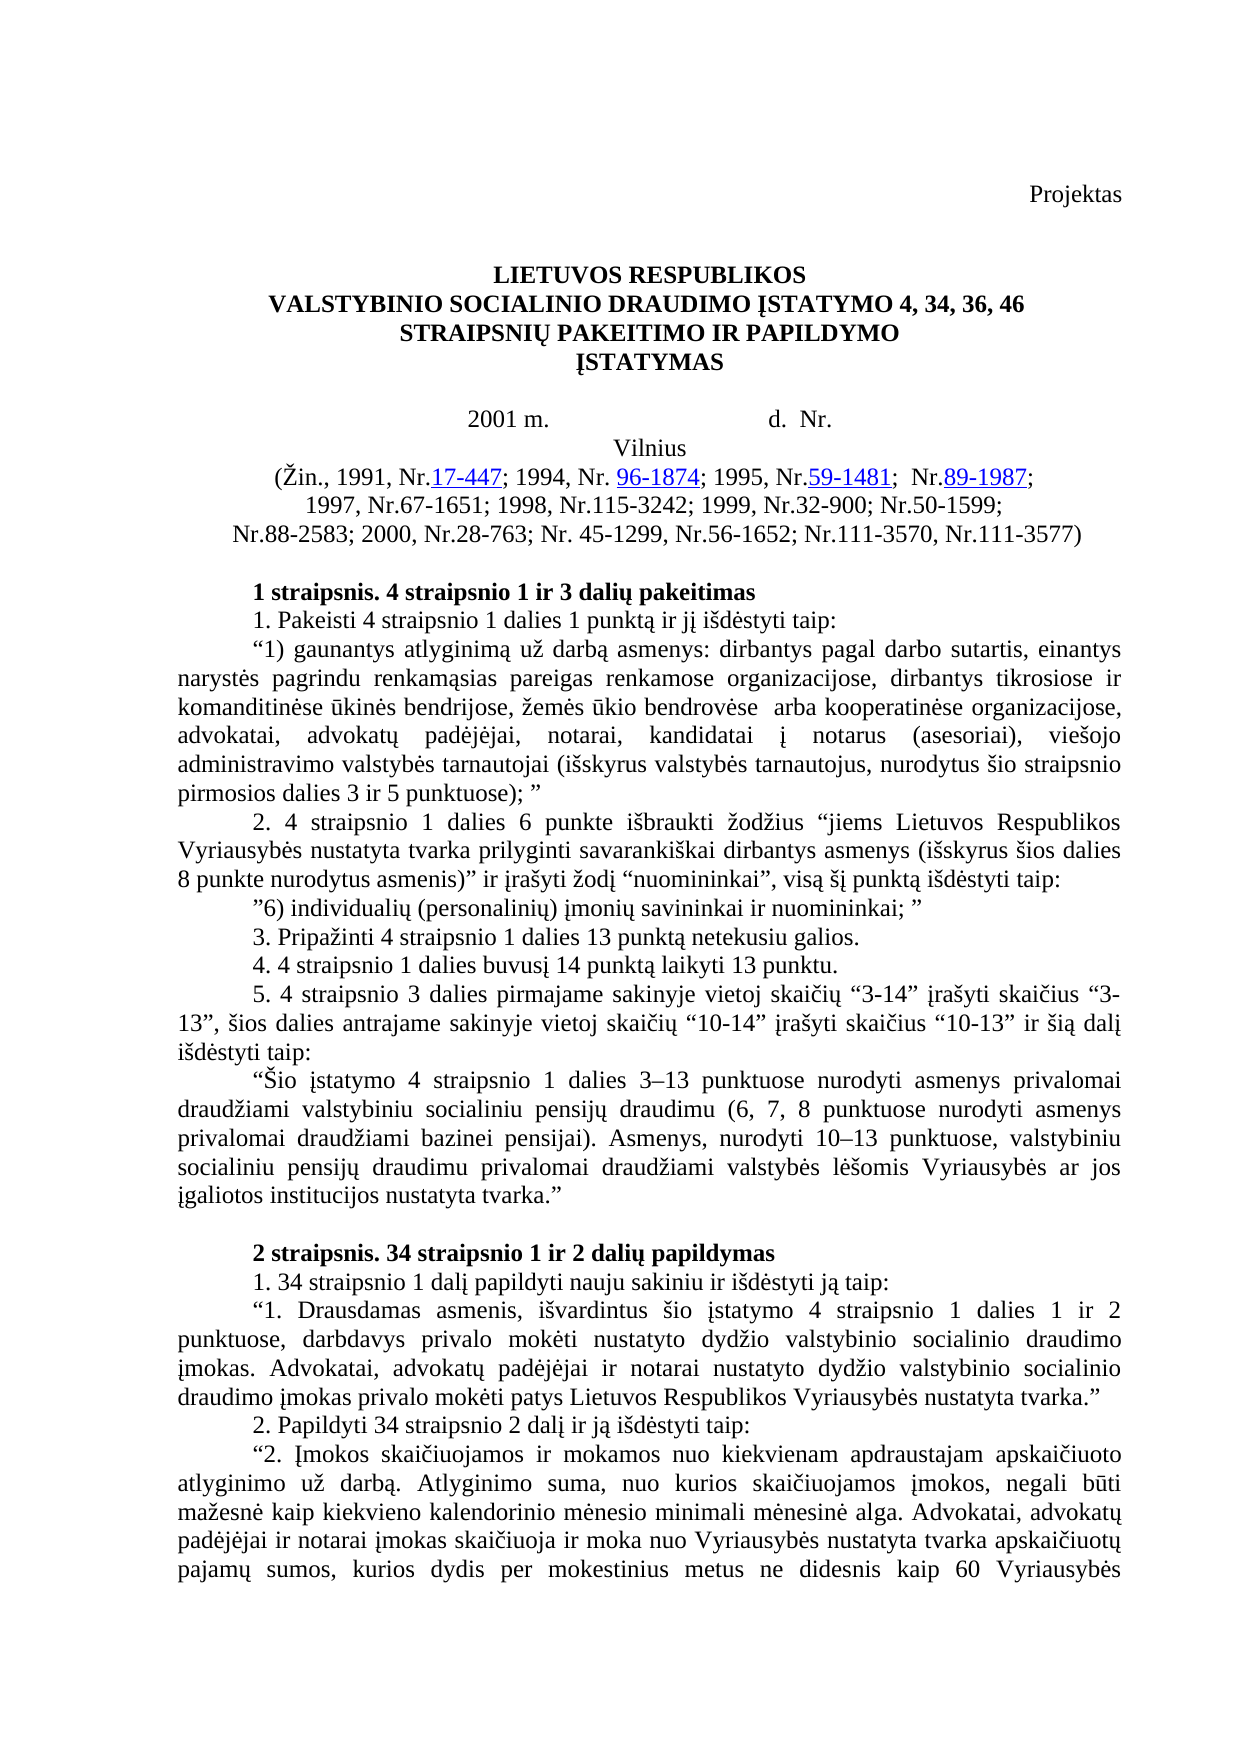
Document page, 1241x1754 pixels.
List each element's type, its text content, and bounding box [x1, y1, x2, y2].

text “2. Įmokos skaičiuojamos ir mokamos nuo kiekvienam apdraustajam apskaičiuoto atlyginimo už darbą. Atlyginimo suma, nuo kurios skaičiuojamos įmokos, negali būti mažesnė kaip kiekvieno kalendorinio mėnesio minimali mėnesinė alga. Advokatai, advokatų padėjėjai ir notarai įmokas skaičiuoja ir moka nuo Vyriausybės nustatyta tvarka apskaičiuotų pajamų sumos, kurios dydis per mokestinius metus ne didesnis kaip 60 Vyriausybės [177, 1439, 1122, 1583]
text “1. Drausdamas asmenis, išvardintus šio įstatymo 4 straipsnio 1 dalies 1 ir 2 punktuose, darbdavys privalo mokėti nustatyto dydžio valstybinio socialinio draudimo įmokas. Advokatai, advokatų padėjėjai ir notarai nustatyto dydžio valstybinio socialinio draudimo įmokas privalo mokėti patys Lietuvos Respublikos Vyriausybės nustatyta tvarka.” [177, 1295, 1122, 1410]
text STRAIPSNIŲ PAKEITIMO IR PAPILDYMO [177, 318, 1122, 347]
text 2. 4 straipsnio 1 dalies 6 punkte išbraukti žodžius “jiems Lietuvos Respublikos Vyriausybės nustatyta tvarka prilyginti savarankiškai dirbantys asmenys (išskyrus šios dalies 8 punkte nurodytus asmenis)” ir įrašyti žodį “nuomininkai”, visą šį punktą išdėstyti taip: [177, 807, 1122, 893]
text 1 straipsnis. 4 straipsnio 1 ir 3 dalių pakeitimas [177, 577, 1122, 605]
text VALSTYBINIO SOCIALINIO DRAUDIMO ĮSTATYMO 4, 34, 36, 46 [177, 289, 1122, 318]
text “Šio įstatymo 4 straipsnio 1 dalies 3–13 punktuose nurodyti asmenys privalomai draudžiami valstybiniu socialiniu pensijų draudimu (6, 7, 8 punktuose nurodyti asmenys privalomai draudžiami bazinei pensijai). Asmenys, nurodyti 10–13 punktuose, valstybiniu socialiniu pensijų draudimu privalomai draudžiami valstybės lėšomis Vyriausybės ar jos įgaliotos institucijos nustatyta tvarka.” [177, 1065, 1122, 1209]
text ĮSTATYMAS [177, 347, 1122, 375]
text 2 straipsnis. 34 straipsnio 1 ir 2 dalių papildymas [177, 1238, 1122, 1267]
text 1997, Nr.67-1651; 1998, Nr.115-3242; 1999, Nr.32-900; Nr.50-1599; [192, 490, 1122, 519]
text 5. 4 straipsnio 3 dalies pirmajame sakinyje vietoj skaičių “3-14” įrašyti skaičius “3-13”, šios dalies antrajame sakinyje vietoj skaičių “10-14” įrašyti skaičius “10-13” ir šią dalį išdėstyti taip: [177, 979, 1122, 1065]
text 4. 4 straipsnio 1 dalies buvusį 14 punktą laikyti 13 punktu. [177, 950, 1122, 979]
text 2001 m. d. Nr. [177, 404, 1122, 433]
text 2. Papildyti 34 straipsnio 2 dalį ir ją išdėstyti taip: [177, 1410, 1122, 1439]
text LIETUVOS RESPUBLIKOS [177, 260, 1122, 289]
text 1. Pakeisti 4 straipsnio 1 dalies 1 punktą ir jį išdėstyti taip: [177, 605, 1122, 634]
text “1) gaunantys atlyginimą už darbą asmenys: dirbantys pagal darbo sutartis, einantys narystės pagrindu renkamąsias pareigas renkamose organizacijose, dirbantys tikrosiose ir komanditinėse ūkinės bendrijose, žemės ūkio bendrovėse arba kooperatinėse organizacijose, advokatai, advokatų padėjėjai, notarai, kandidatai į notarus (asesoriai), viešojo administravimo valstybės tarnautojai (išskyrus valstybės tarnautojus, nurodytus šio straipsnio pirmosios dalies 3 ir 5 punktuose); ” [177, 634, 1122, 807]
text ”6) individualių (personalinių) įmonių savininkai ir nuomininkai; ” [177, 893, 1122, 922]
text Nr.88-2583; 2000, Nr.28-763; Nr. 45-1299, Nr.56-1652; Nr.111-3570, Nr.111-3577) [192, 519, 1122, 548]
text 1. 34 straipsnio 1 dalį papildyti nauju sakiniu ir išdėstyti ją taip: [177, 1267, 1122, 1295]
text Vilnius [177, 433, 1122, 462]
text 3. Pripažinti 4 straipsnio 1 dalies 13 punktą netekusiu galios. [177, 922, 1122, 950]
text (Žin., 1991, Nr.17-447; 1994, Nr. 96-1874; 1995, Nr.59-1481; Nr.89-1987; [192, 462, 1122, 490]
text Projektas [177, 179, 1122, 207]
